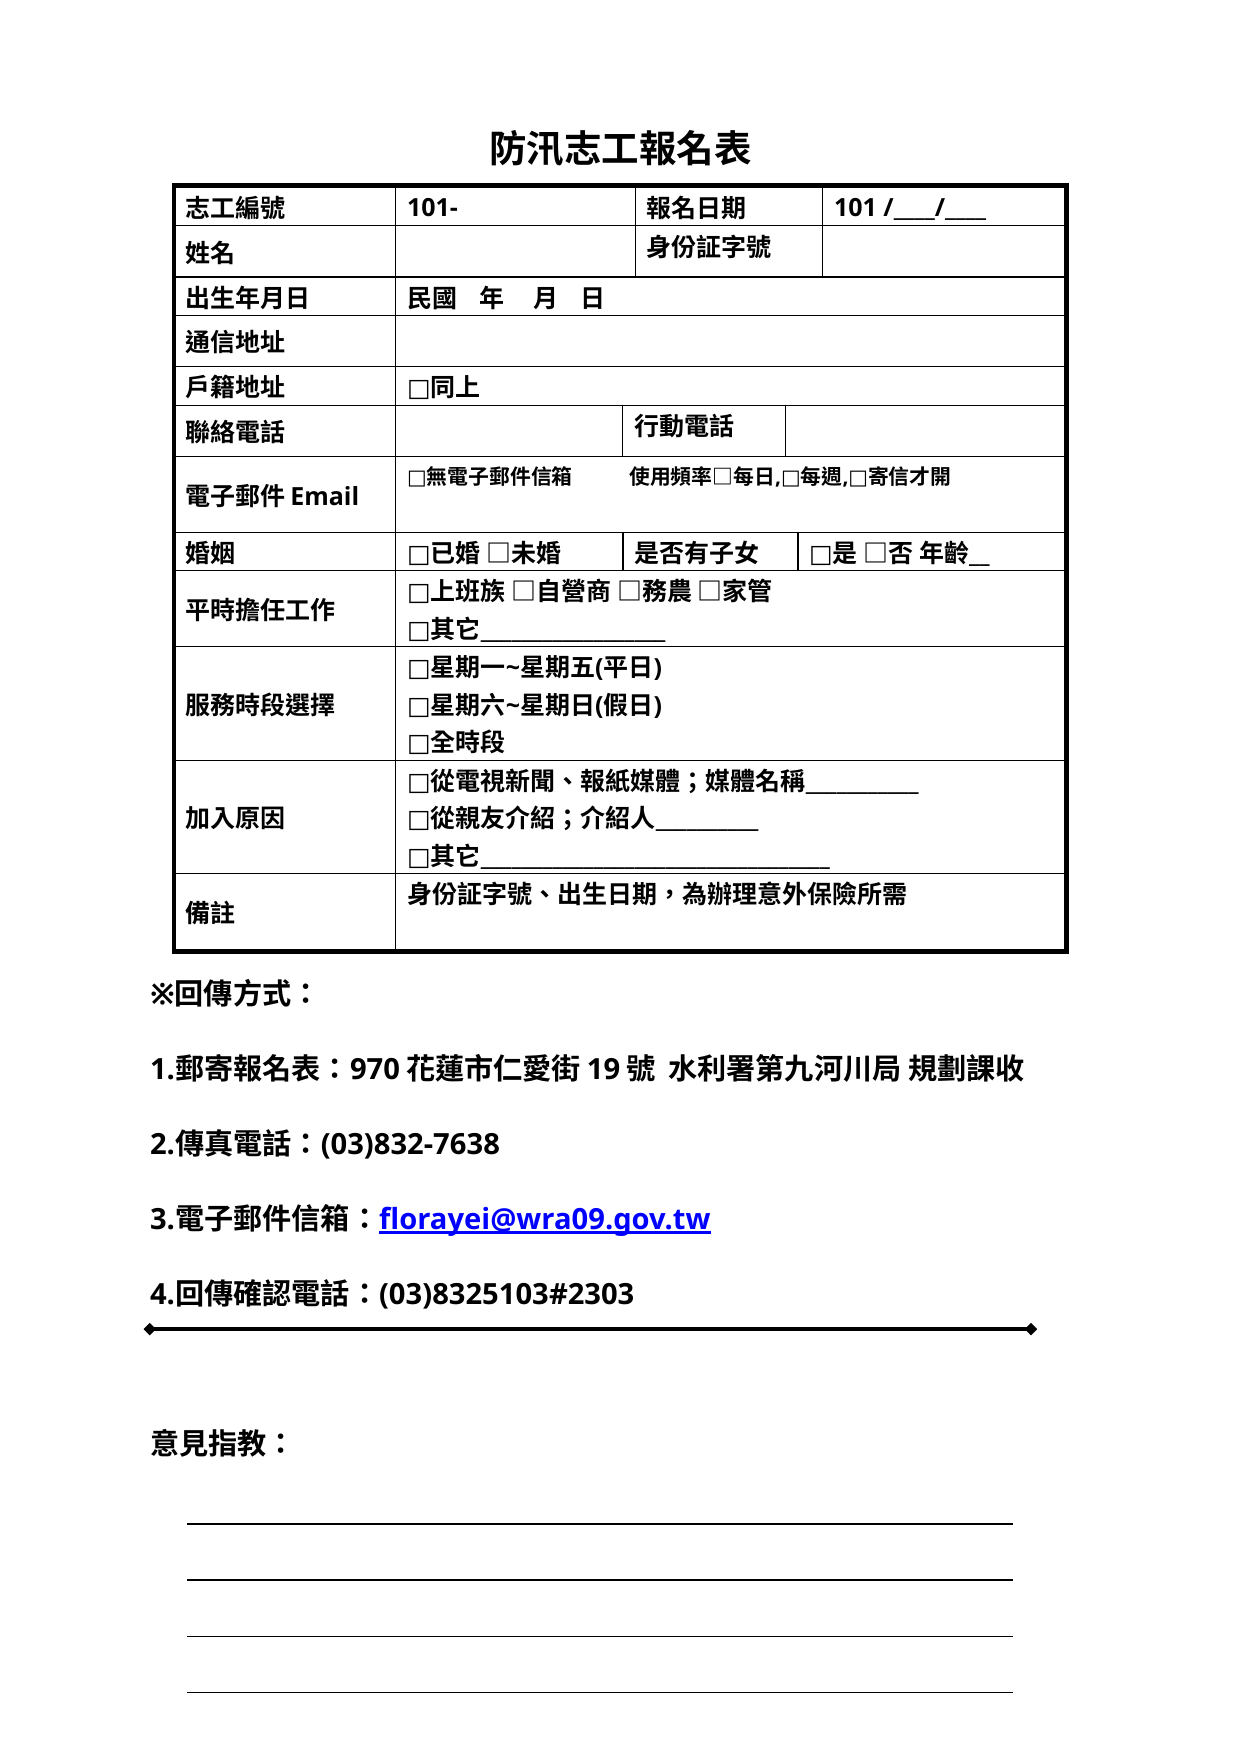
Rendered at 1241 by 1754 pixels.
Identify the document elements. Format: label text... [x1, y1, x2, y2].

table_cell 戶籍地址 [176, 367, 395, 404]
table_header 101 /____/____ [823, 188, 1064, 225]
text 意見指教： [149, 1404, 1053, 1479]
table_cell □無電子郵件信箱 使用頻率□每日,□每週,□寄信才開 [396, 457, 1064, 532]
table_cell 服務時段選擇 [176, 647, 395, 760]
table_cell 通信地址 [176, 316, 395, 366]
table_cell 身份証字號、出生日期，為辦理意外保險所需 [396, 874, 1064, 949]
table_cell [396, 316, 1064, 366]
table_cell 平時擔任工作 [176, 571, 395, 646]
table_cell 出生年月日 [176, 278, 395, 315]
table_cell 加入原因 [176, 761, 395, 873]
table_cell 行動電話 [623, 406, 785, 456]
table_cell 身份証字號 [636, 226, 822, 276]
text 1.郵寄報名表：970花蓮市仁愛街19號 水利署第九河川局 規劃課收 [149, 1029, 1053, 1104]
table_cell □從電視新聞、報紙媒體；媒體名稱___________ □從親友介紹；介紹人__________ □其它__________________________________ [396, 761, 1064, 873]
table_cell [823, 226, 1064, 276]
text 防汛志工報名表 [187, 108, 1053, 183]
text 3.電子郵件信箱：florayei@wra09.gov.tw [149, 1179, 1053, 1254]
table_cell □上班族 □自營商 □務農 □家管 □其它__________________ [396, 571, 1064, 646]
text ※回傳方式： [149, 954, 1053, 1029]
table_cell 民國 年 月 日 [396, 278, 1064, 315]
table_cell □星期一~星期五(平日) □星期六~星期日(假日) □全時段 [396, 647, 1064, 760]
table_cell 婚姻 [176, 533, 395, 570]
table_cell 姓名 [176, 226, 395, 276]
table_cell 備註 [176, 874, 395, 949]
table_cell [786, 406, 1064, 456]
table_cell □是 □否 年齡__ [799, 533, 1064, 570]
table_cell □已婚 □未婚 [396, 533, 622, 570]
table_cell 是否有子女 [624, 533, 797, 570]
table_cell [396, 226, 635, 276]
table_header 志工編號 [176, 188, 395, 225]
text 4.回傳確認電話：(03)8325103#2303 [149, 1254, 1053, 1329]
table_cell 聯絡電話 [176, 406, 395, 456]
text 2.傳真電話：(03)832-7638 [149, 1104, 1053, 1179]
table_cell □同上 [396, 367, 1064, 404]
table_cell [396, 406, 622, 456]
table_cell 電子郵件Email [176, 457, 395, 532]
table_header 報名日期 [636, 188, 822, 225]
table_header 101- [396, 188, 635, 225]
